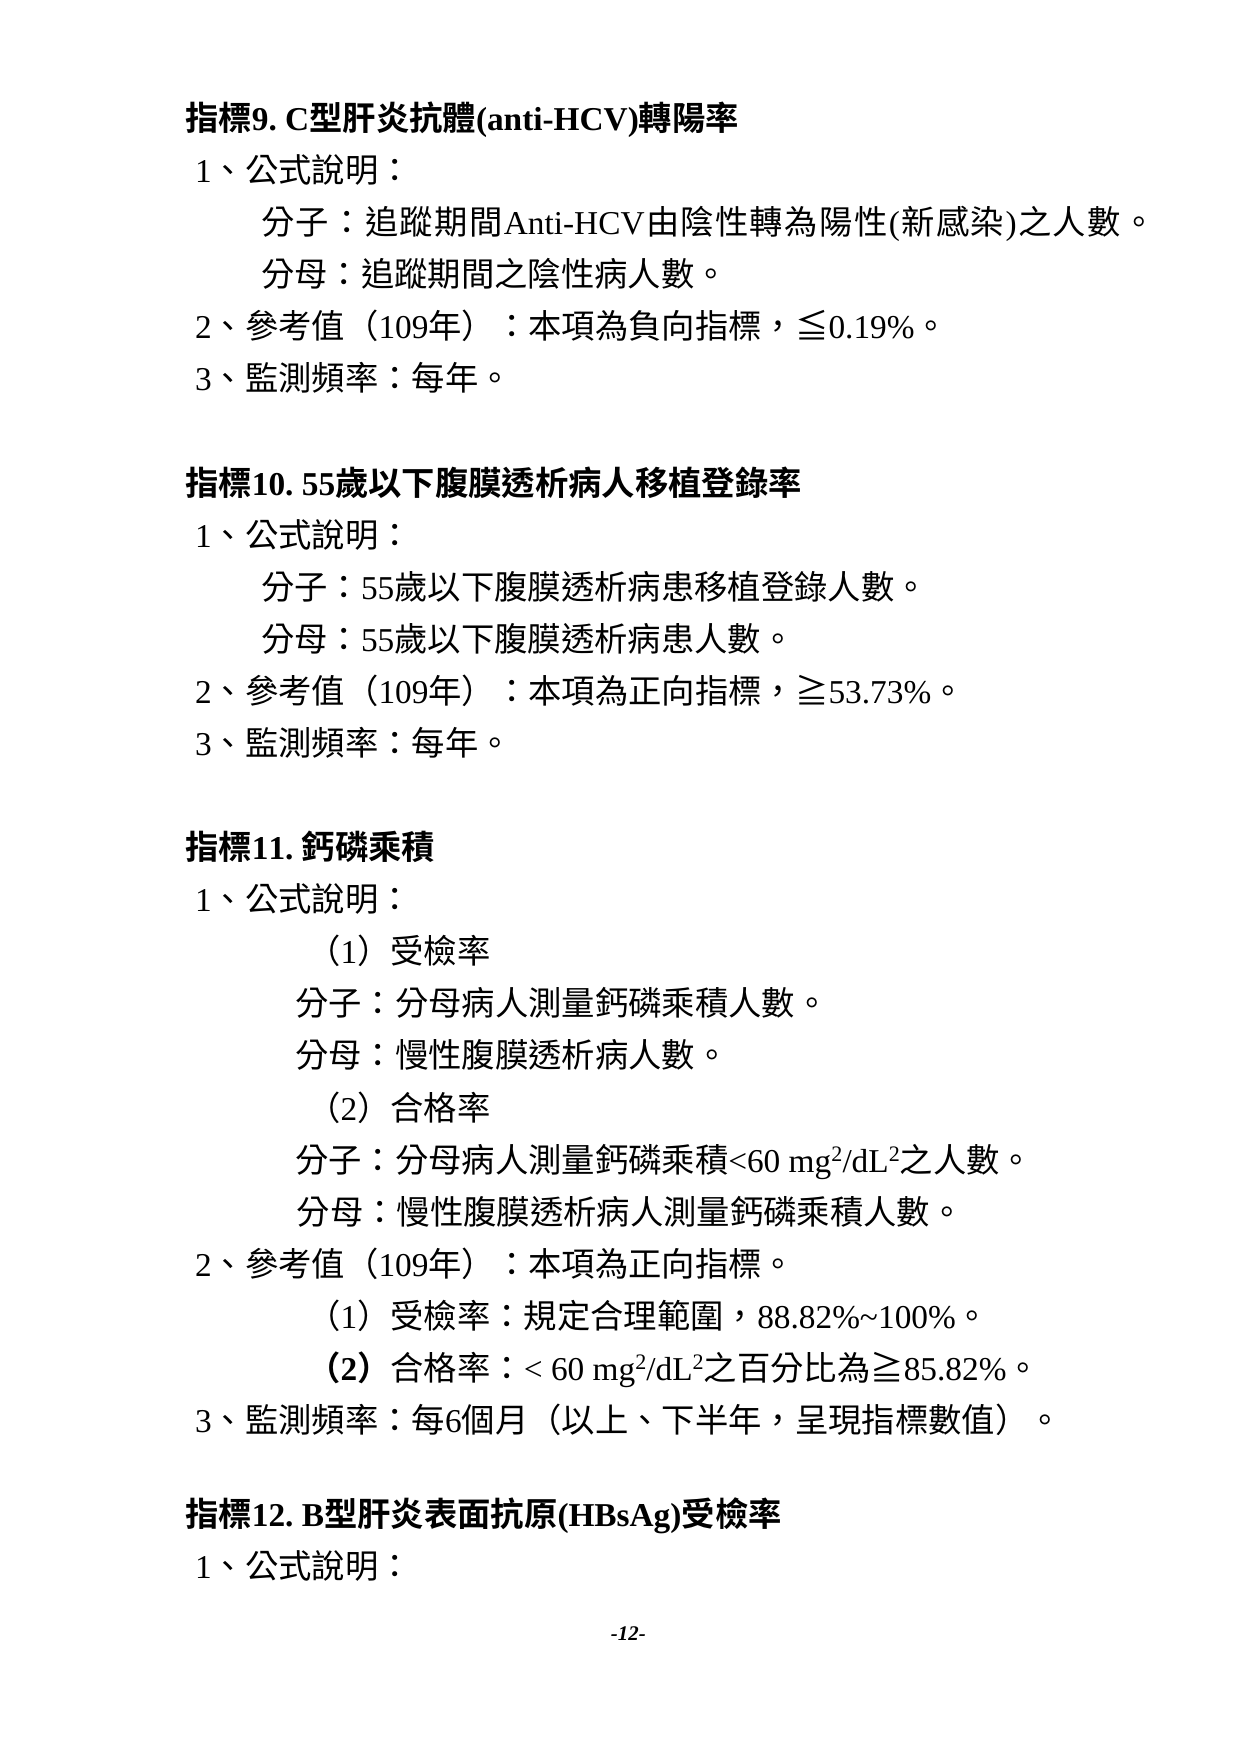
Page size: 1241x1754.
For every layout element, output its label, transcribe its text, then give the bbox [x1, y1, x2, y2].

text 指標10. 55歲以下腹膜透析病人移植登錄率 [146, 453, 1122, 505]
list 參考值（109年）：本項為正向指標，≧53.73%。 [195, 662, 1122, 714]
text 分子：分母病人測量鈣磷乘積<60 mg2/dL2之人數。 [295, 1130, 1154, 1182]
list 合格率：< 60 mg2/dL2之百分比為≧85.82%。 [307, 1339, 1122, 1391]
list 受檢率：規定合理範圍，88.82%~100%。 [307, 1287, 1122, 1339]
text 分子：55歲以下腹膜透析病患移植登錄人數。 [261, 557, 1122, 609]
list 公式說明： [195, 870, 1122, 922]
list 公式說明： [195, 505, 1122, 557]
text 分母：55歲以下腹膜透析病患人數。 [261, 609, 1122, 662]
list 監測頻率：每年。 [195, 714, 1122, 766]
list 參考值（109年）：本項為正向指標。 [195, 1234, 1122, 1287]
text 指標11. 鈣磷乘積 [146, 818, 1122, 870]
list 公式說明： [195, 1537, 1122, 1589]
text 指標12. B型肝炎表面抗原(HBsAg)受檢率 [146, 1484, 1122, 1537]
text 分子：分母病人測量鈣磷乘積人數。 [295, 974, 1122, 1026]
text 指標9. C型肝炎抗體(anti-HCV)轉陽率 [146, 89, 1122, 141]
list 監測頻率：每6個月（以上、下半年，呈現指標數值）。 [195, 1391, 1122, 1443]
list 受檢率 [307, 922, 1122, 974]
list 公式說明： [195, 141, 1122, 193]
text 分子：追蹤期間Anti-HCV由陰性轉為陽性(新感染)之人數。分母：追蹤期間之陰性病人數。 [261, 193, 1122, 297]
text 分母：慢性腹膜透析病人測量鈣磷乘積人數。 [296, 1182, 1154, 1234]
list 合格率 [307, 1078, 1122, 1130]
text 分母：慢性腹膜透析病人數。 [295, 1026, 1122, 1078]
list 監測頻率：每年。 [195, 349, 1122, 401]
list 參考值（109年）：本項為負向指標，≦0.19%。 [195, 297, 1122, 349]
